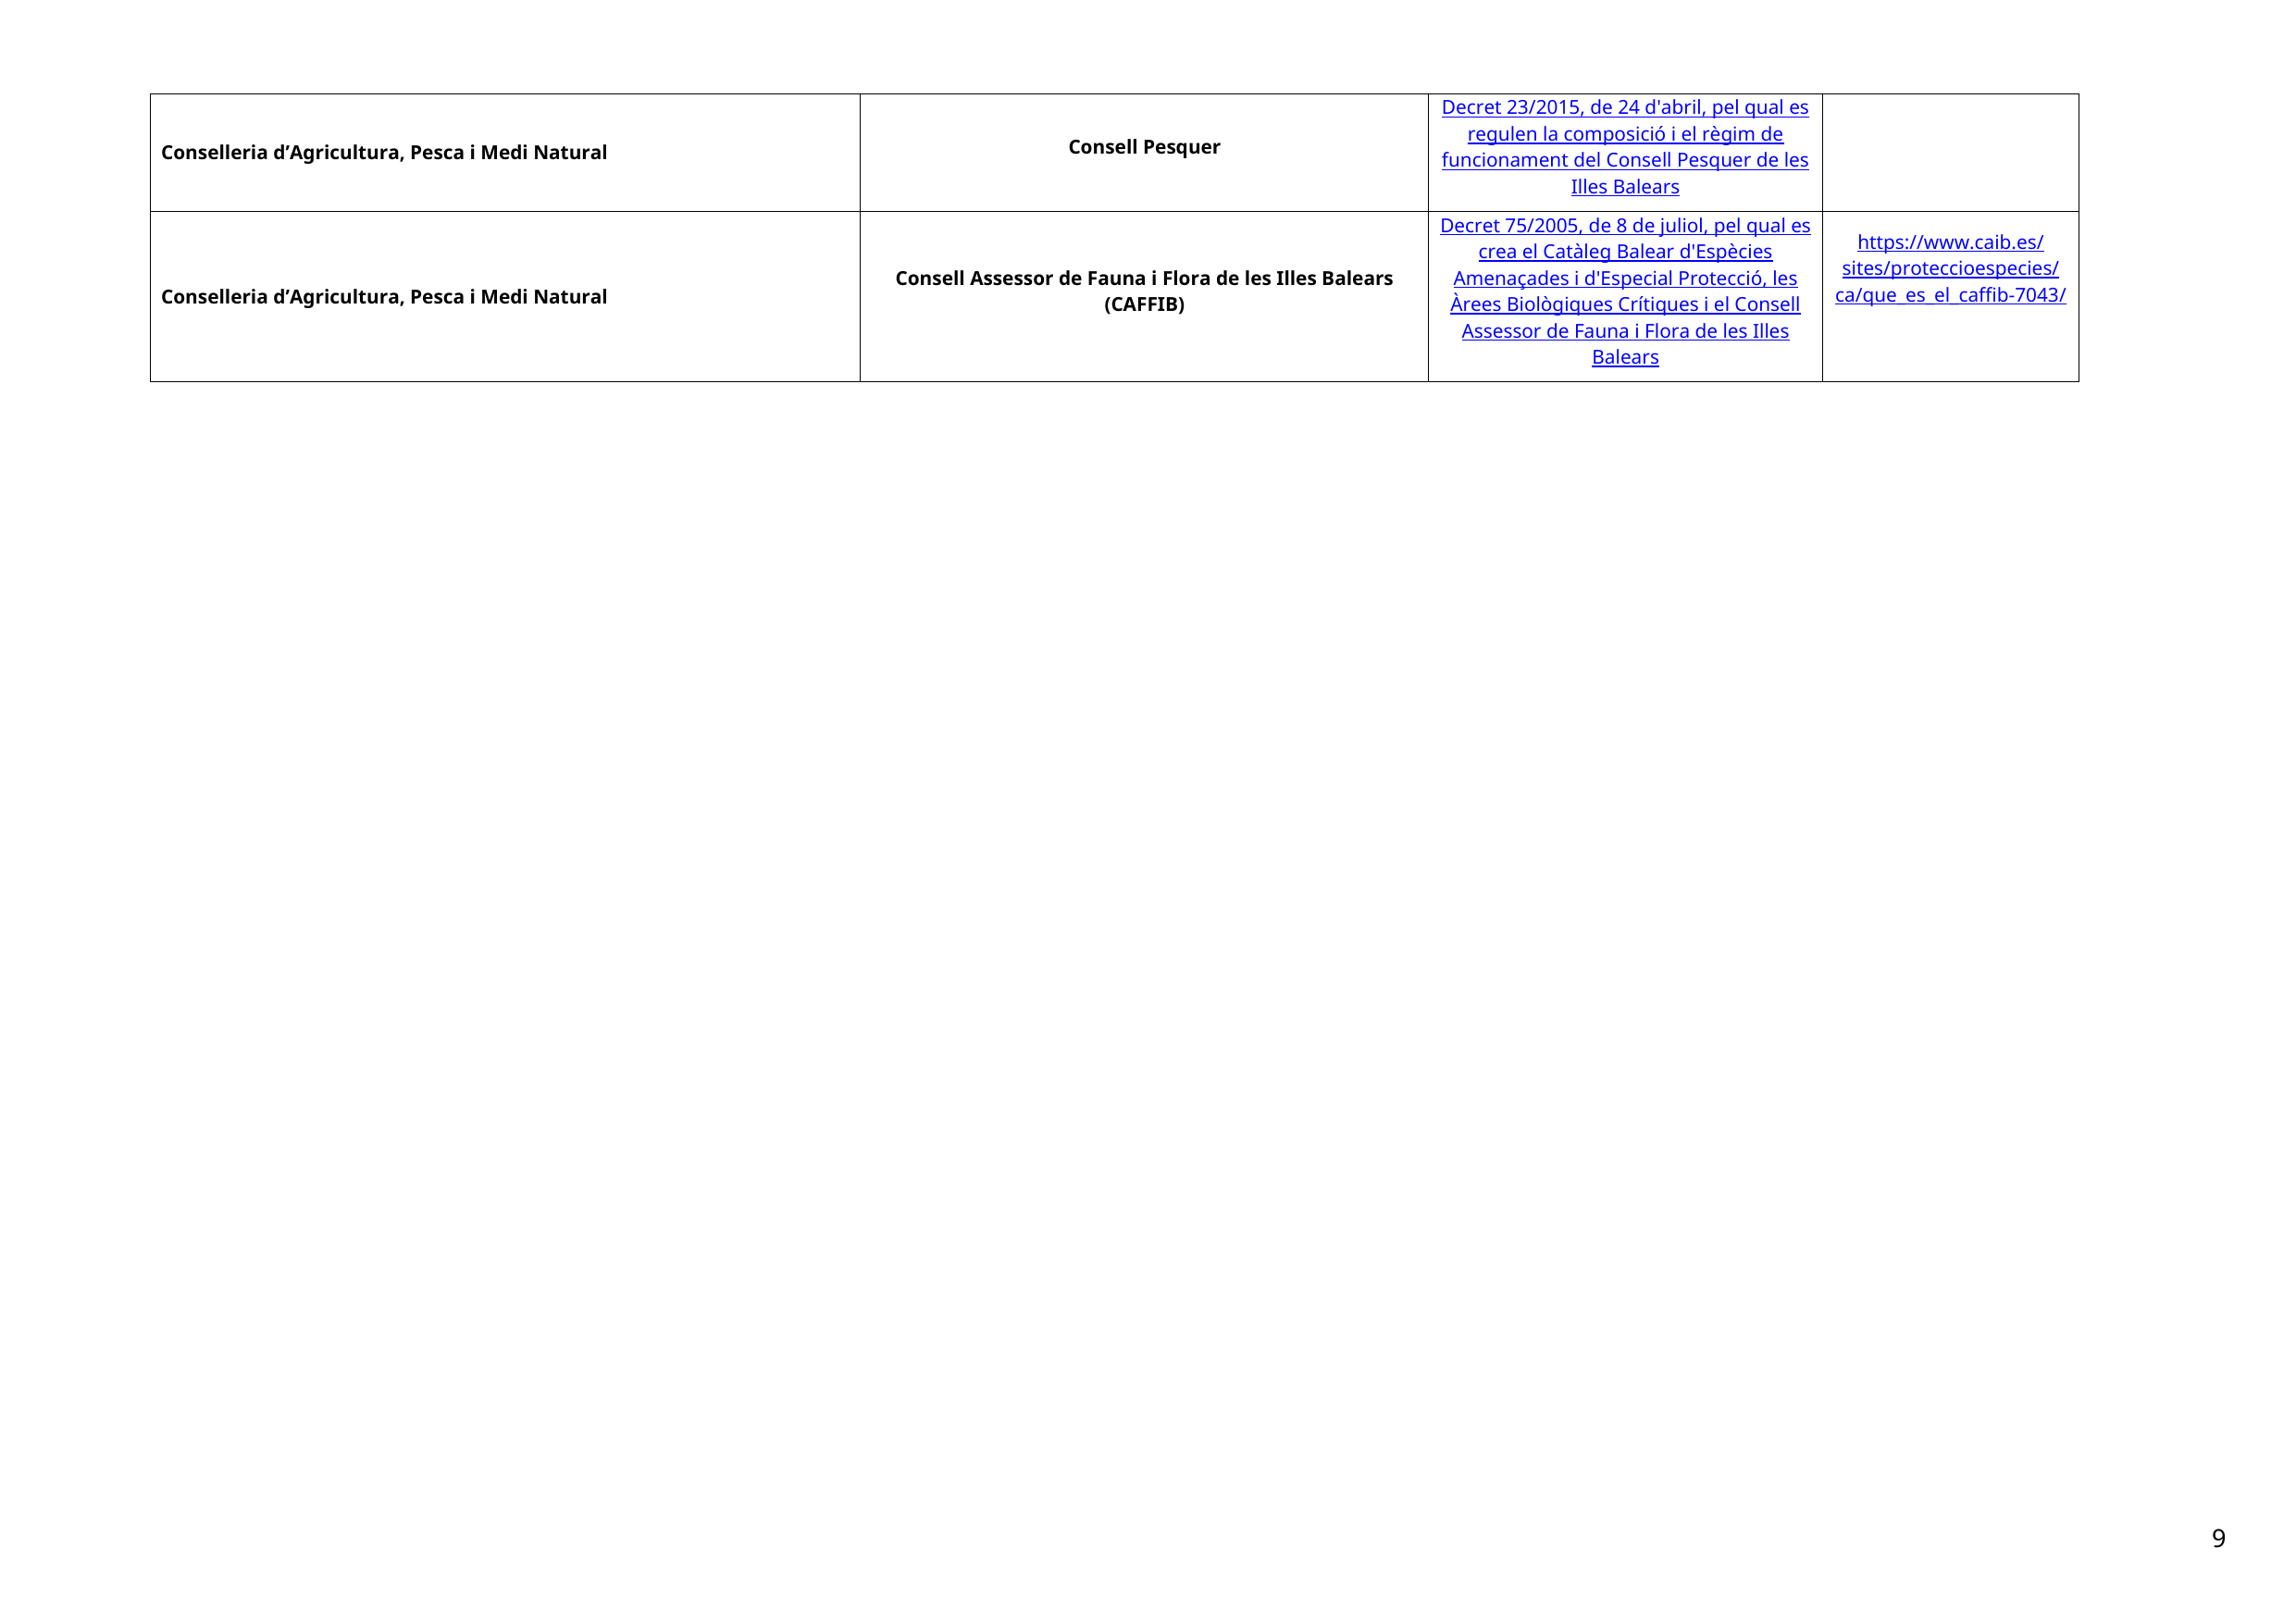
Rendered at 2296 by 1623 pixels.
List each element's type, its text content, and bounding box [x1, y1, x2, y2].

table_cell Consell Assessor de Fauna i Flora de les Illes Balears (CAFFIB) [861, 212, 1428, 381]
table_cell Decret 75/2005, de 8 de juliol, pel qual es crea el Catàleg Balear d'Espècies Amenaçades i d'Especial Protecció, les Àrees Biològiques Crítiques i el Consell Assessor de Fauna i Flora de les Illes Balears [1429, 212, 1822, 381]
table_cell [1823, 94, 2079, 211]
table_cell Conselleria d’Agricultura, Pesca i Medi Natural [151, 212, 860, 381]
table_cell https://www.caib.es/sites/proteccioespecies/ca/que_es_el_caffib-7043/ [1823, 212, 2079, 381]
table_cell Conselleria d’Agricultura, Pesca i Medi Natural [151, 94, 860, 211]
table_cell Consell Pesquer [861, 94, 1428, 211]
table_cell Decret 23/2015, de 24 d'abril, pel qual es regulen la composició i el règim de funcionament del Consell Pesquer de les Illes Balears [1429, 94, 1822, 211]
